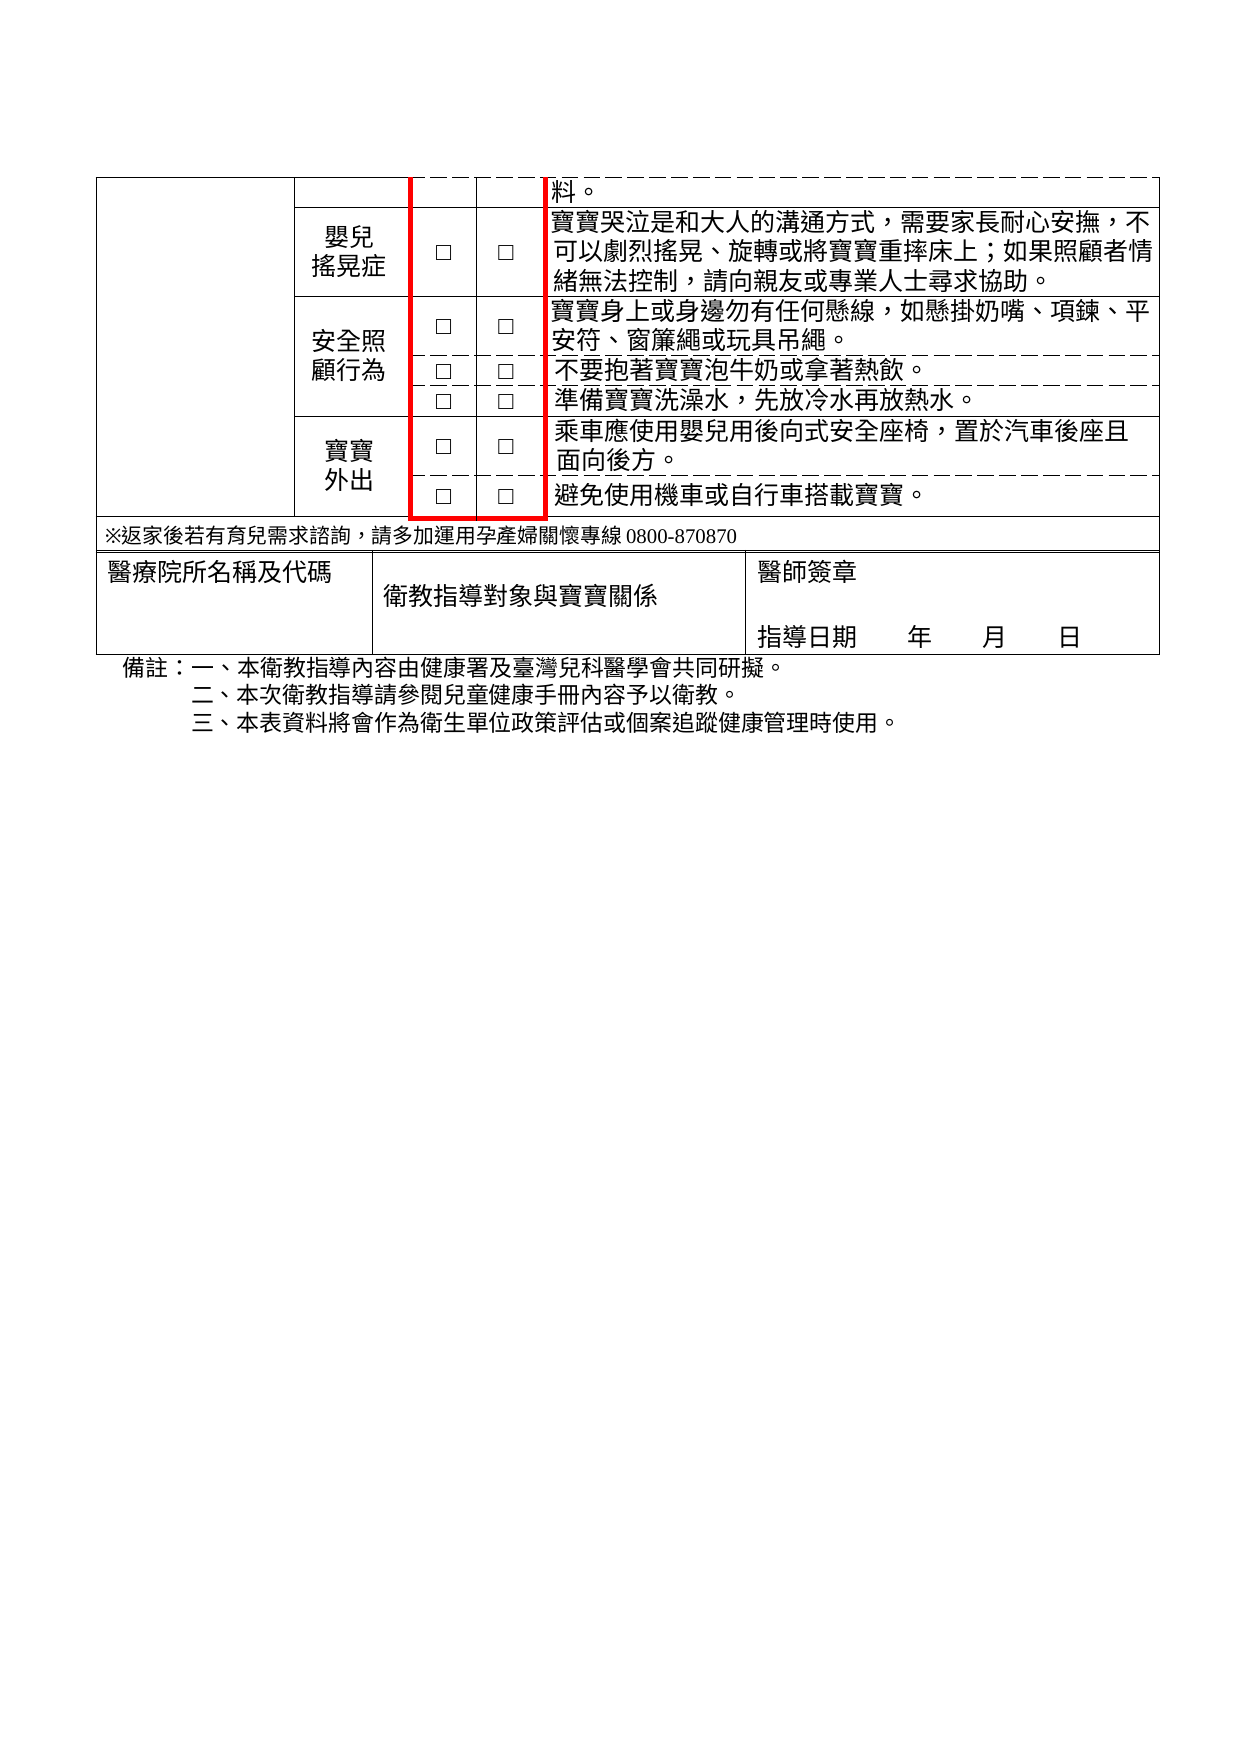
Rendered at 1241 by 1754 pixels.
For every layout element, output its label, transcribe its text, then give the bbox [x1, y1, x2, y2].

table_cell □ [477, 355, 543, 385]
table_cell □ [413, 297, 476, 355]
table_cell [413, 177, 476, 207]
table_cell 寶寶哭泣是和大人的溝通方式，需要家長耐心安撫，不可以劇烈搖晃、旋轉或將寶寶重摔床上；如果照顧者情緒無法控制，請向親友或專業人士尋求協助。 [548, 208, 1159, 296]
table_cell 寶寶身上或身邊勿有任何懸線，如懸掛奶嘴、項鍊、平安符、窗簾繩或玩具吊繩。 [548, 297, 1159, 355]
table_cell 乘車應使用嬰兒用後向式安全座椅，置於汽車後座且面向後 1111111111111111111111111111111111111111111111111111111111111111111111111111111111111111111111111111111111111111111111111111111方。 [548, 417, 1159, 475]
table_cell 嬰兒 搖晃症 [295, 208, 408, 296]
table_cell □ [413, 417, 476, 475]
table_cell □ [413, 208, 476, 296]
table_cell 安全照 顧行為 [295, 297, 408, 416]
text 備註：一、本衛教指導內容由健康署及臺灣兒科醫學會共同研擬。 [122, 655, 1181, 682]
table_cell [97, 178, 294, 516]
table_cell □ [413, 475, 476, 516]
table_cell 醫療院所名稱及代碼 [97, 553, 372, 654]
table_cell □ [477, 385, 543, 416]
table_cell □ [413, 355, 476, 385]
table_cell □ [477, 297, 543, 355]
table_cell 料。 [548, 177, 1159, 207]
table_cell □ [477, 208, 543, 296]
table_cell 衛教指導對象與寶寶關係 [373, 553, 745, 654]
table_cell 醫師簽章 指導日期 年 月 日 [746, 553, 1159, 654]
table_cell □ [413, 385, 476, 416]
table_cell □ [477, 417, 543, 475]
table_cell 不要抱著寶寶泡牛奶或拿著熱飲。 [548, 355, 1159, 385]
table_cell [295, 178, 408, 207]
table_cell □ [477, 475, 543, 516]
table_cell 避免使用機車或自行車搭載寶寶。 [548, 475, 1159, 516]
text 三、本表資料將會作為衛生單位政策評估或個案追蹤健康管理時使用。 [191, 709, 1181, 736]
table_cell 準備寶寶洗澡水，先放冷水再放熱水。 [548, 385, 1159, 416]
table_cell ※返家後若有育兒需求諮詢，請多加運用孕產婦關懷專線0800-870870 [97, 517, 1159, 550]
table_cell 寶寶 外出 [295, 417, 408, 516]
table_cell [477, 177, 543, 207]
text 二、本次衛教指導請參閱兒童健康手冊內容予以衛教。 [191, 682, 1181, 709]
